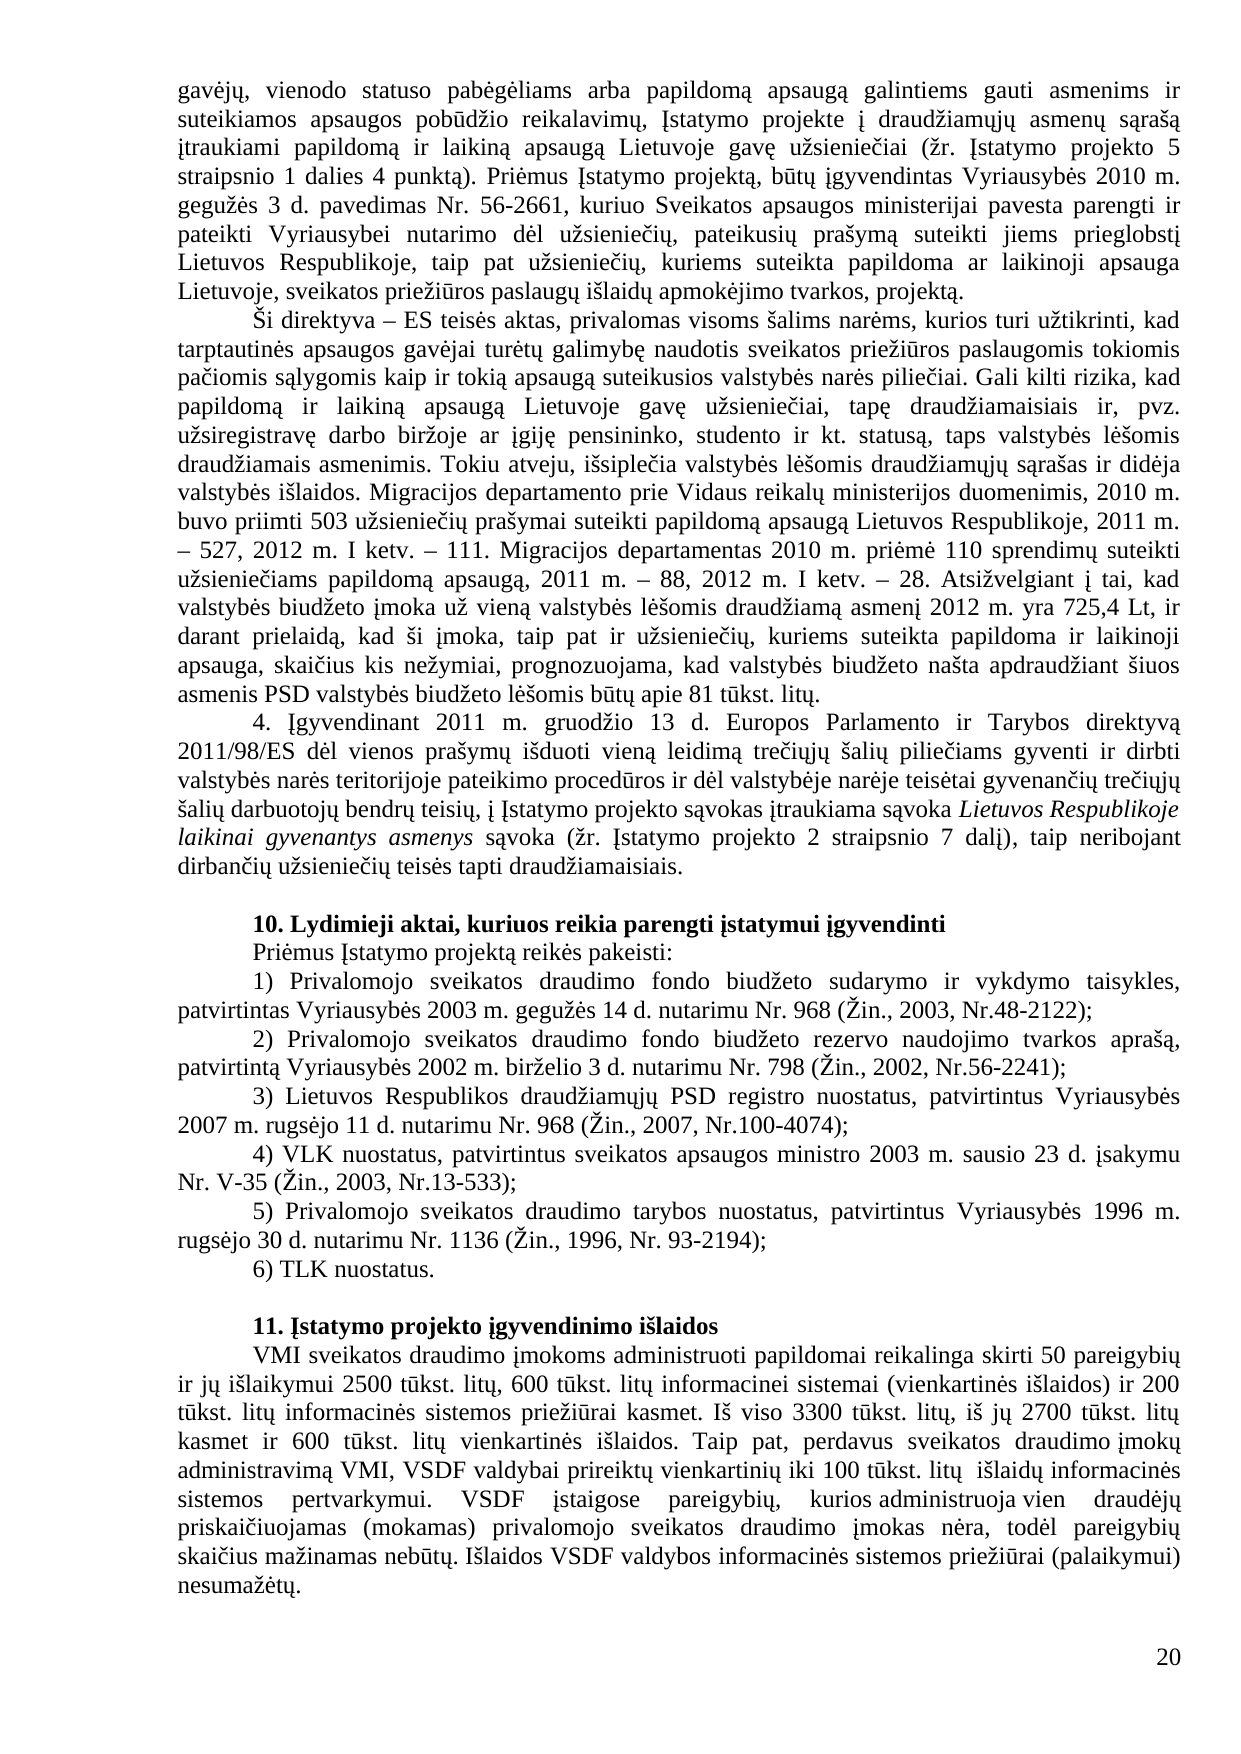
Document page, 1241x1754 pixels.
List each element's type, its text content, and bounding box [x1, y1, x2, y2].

text 4. Įgyvendinant 2011 m. gruodžio 13 d. Europos Parlamento ir Tarybos direktyvą 2011/98/ES dėl vienos prašymų išduoti vieną leidimą trečiųjų šalių piliečiams gyventi ir dirbti valstybės narės teritorijoje pateikimo procedūros ir dėl valstybėje narėje teisėtai gyvenančių trečiųjų šalių darbuotojų bendrų teisių, į Įstatymo projekto sąvokas įtraukiama sąvoka Lietuvos Respublikoje laikinai gyvenantys asmenys sąvoka (žr. Įstatymo projekto 2 straipsnio 7 dalį), taip neribojant dirbančių užsieniečių teisės tapti draudžiamaisiais. [177, 707, 1181, 880]
text Ši direktyva – ES teisės aktas, privalomas visoms šalims narėms, kurios turi užtikrinti, kad tarptautinės apsaugos gavėjai turėtų galimybę naudotis sveikatos priežiūros paslaugomis tokiomis pačiomis sąlygomis kaip ir tokią apsaugą suteikusios valstybės narės piliečiai. Gali kilti rizika, kad papildomą ir laikiną apsaugą Lietuvoje gavę užsieniečiai, tapę draudžiamaisiais ir, pvz. užsiregistravę darbo biržoje ar įgiję pensininko, studento ir kt. statusą, taps valstybės lėšomis draudžiamais asmenimis. Tokiu atveju, išsiplečia valstybės lėšomis draudžiamųjų sąrašas ir didėja valstybės išlaidos. Migracijos departamento prie Vidaus reikalų ministerijos duomenimis, 2010 m. buvo priimti 503 užsieniečių prašymai suteikti papildomą apsaugą Lietuvos Respublikoje, 2011 m. – 527, 2012 m. I ketv. – 111. Migracijos departamentas 2010 m. priėmė 110 sprendimų suteikti užsieniečiams papildomą apsaugą, 2011 m. – 88, 2012 m. I ketv. – 28. Atsižvelgiant į tai, kad valstybės biudžeto įmoka už vieną valstybės lėšomis draudžiamą asmenį 2012 m. yra 725,4 Lt, ir darant prielaidą, kad ši įmoka, taip pat ir užsieniečių, kuriems suteikta papildoma ir laikinoji apsauga, skaičius kis nežymiai, prognozuojama, kad valstybės biudžeto našta apdraudžiant šiuos asmenis PSD valstybės biudžeto lėšomis būtų apie 81 tūkst. litų. [177, 305, 1181, 707]
text 3) Lietuvos Respublikos draudžiamųjų PSD registro nuostatus, patvirtintus Vyriausybės 2007 m. rugsėjo 11 d. nutarimu Nr. 968 (Žin., 2007, Nr.100-4074); [177, 1081, 1181, 1139]
text 10. Lydimieji aktai, kuriuos reikia parengti įstatymui įgyvendinti [177, 909, 1181, 937]
text 1) Privalomojo sveikatos draudimo fondo biudžeto sudarymo ir vykdymo taisykles, patvirtintas Vyriausybės 2003 m. gegužės 14 d. nutarimu Nr. 968 (Žin., 2003, Nr.48-2122); [177, 966, 1181, 1024]
text 6) TLK nuostatus. [177, 1254, 1181, 1282]
text 4) VLK nuostatus, patvirtintus sveikatos apsaugos ministro 2003 m. sausio 23 d. įsakymu Nr. V-35 (Žin., 2003, Nr.13-533); [177, 1139, 1181, 1196]
text 2) Privalomojo sveikatos draudimo fondo biudžeto rezervo naudojimo tvarkos aprašą, patvirtintą Vyriausybės 2002 m. birželio 3 d. nutarimu Nr. 798 (Žin., 2002, Nr.56-2241); [177, 1024, 1181, 1081]
text gavėjų, vienodo statuso pabėgėliams arba papildomą apsaugą galintiems gauti asmenims ir suteikiamos apsaugos pobūdžio reikalavimų, Įstatymo projekte į draudžiamųjų asmenų sąrašą įtraukiami papildomą ir laikiną apsaugą Lietuvoje gavę užsieniečiai (žr. Įstatymo projekto 5 straipsnio 1 dalies 4 punktą). Priėmus Įstatymo projektą, būtų įgyvendintas Vyriausybės 2010 m. gegužės 3 d. pavedimas Nr. 56-2661, kuriuo Sveikatos apsaugos ministerijai pavesta parengti ir pateikti Vyriausybei nutarimo dėl užsieniečių, pateikusių prašymą suteikti jiems prieglobstį Lietuvos Respublikoje, taip pat užsieniečių, kuriems suteikta papildoma ar laikinoji apsauga Lietuvoje, sveikatos priežiūros paslaugų išlaidų apmokėjimo tvarkos, projektą. [177, 75, 1181, 305]
text 5) Privalomojo sveikatos draudimo tarybos nuostatus, patvirtintus Vyriausybės 1996 m. rugsėjo 30 d. nutarimu Nr. 1136 (Žin., 1996, Nr. 93-2194); [177, 1196, 1181, 1254]
text VMI sveikatos draudimo įmokoms administruoti papildomai reikalinga skirti 50 pareigybių ir jų išlaikymui 2500 tūkst. litų, 600 tūkst. litų informacinei sistemai (vienkartinės išlaidos) ir 200 tūkst. litų informacinės sistemos priežiūrai kasmet. Iš viso 3300 tūkst. litų, iš jų 2700 tūkst. litų kasmet ir 600 tūkst. litų vienkartinės išlaidos. Taip pat, perdavus sveikatos draudimo įmokų administravimą VMI, VSDF valdybai prireiktų vienkartinių iki 100 tūkst. litų išlaidų informacinės sistemos pertvarkymui. VSDF įstaigose pareigybių, kurios administruoja vien draudėjų priskaičiuojamas (mokamas) privalomojo sveikatos draudimo įmokas nėra, todėl pareigybių skaičius mažinamas nebūtų. Išlaidos VSDF valdybos informacinės sistemos priežiūrai (palaikymui) nesumažėtų. [177, 1340, 1181, 1599]
text Priėmus Įstatymo projektą reikės pakeisti: [177, 937, 1181, 966]
text 11. Įstatymo projekto įgyvendinimo išlaidos [177, 1311, 1181, 1340]
